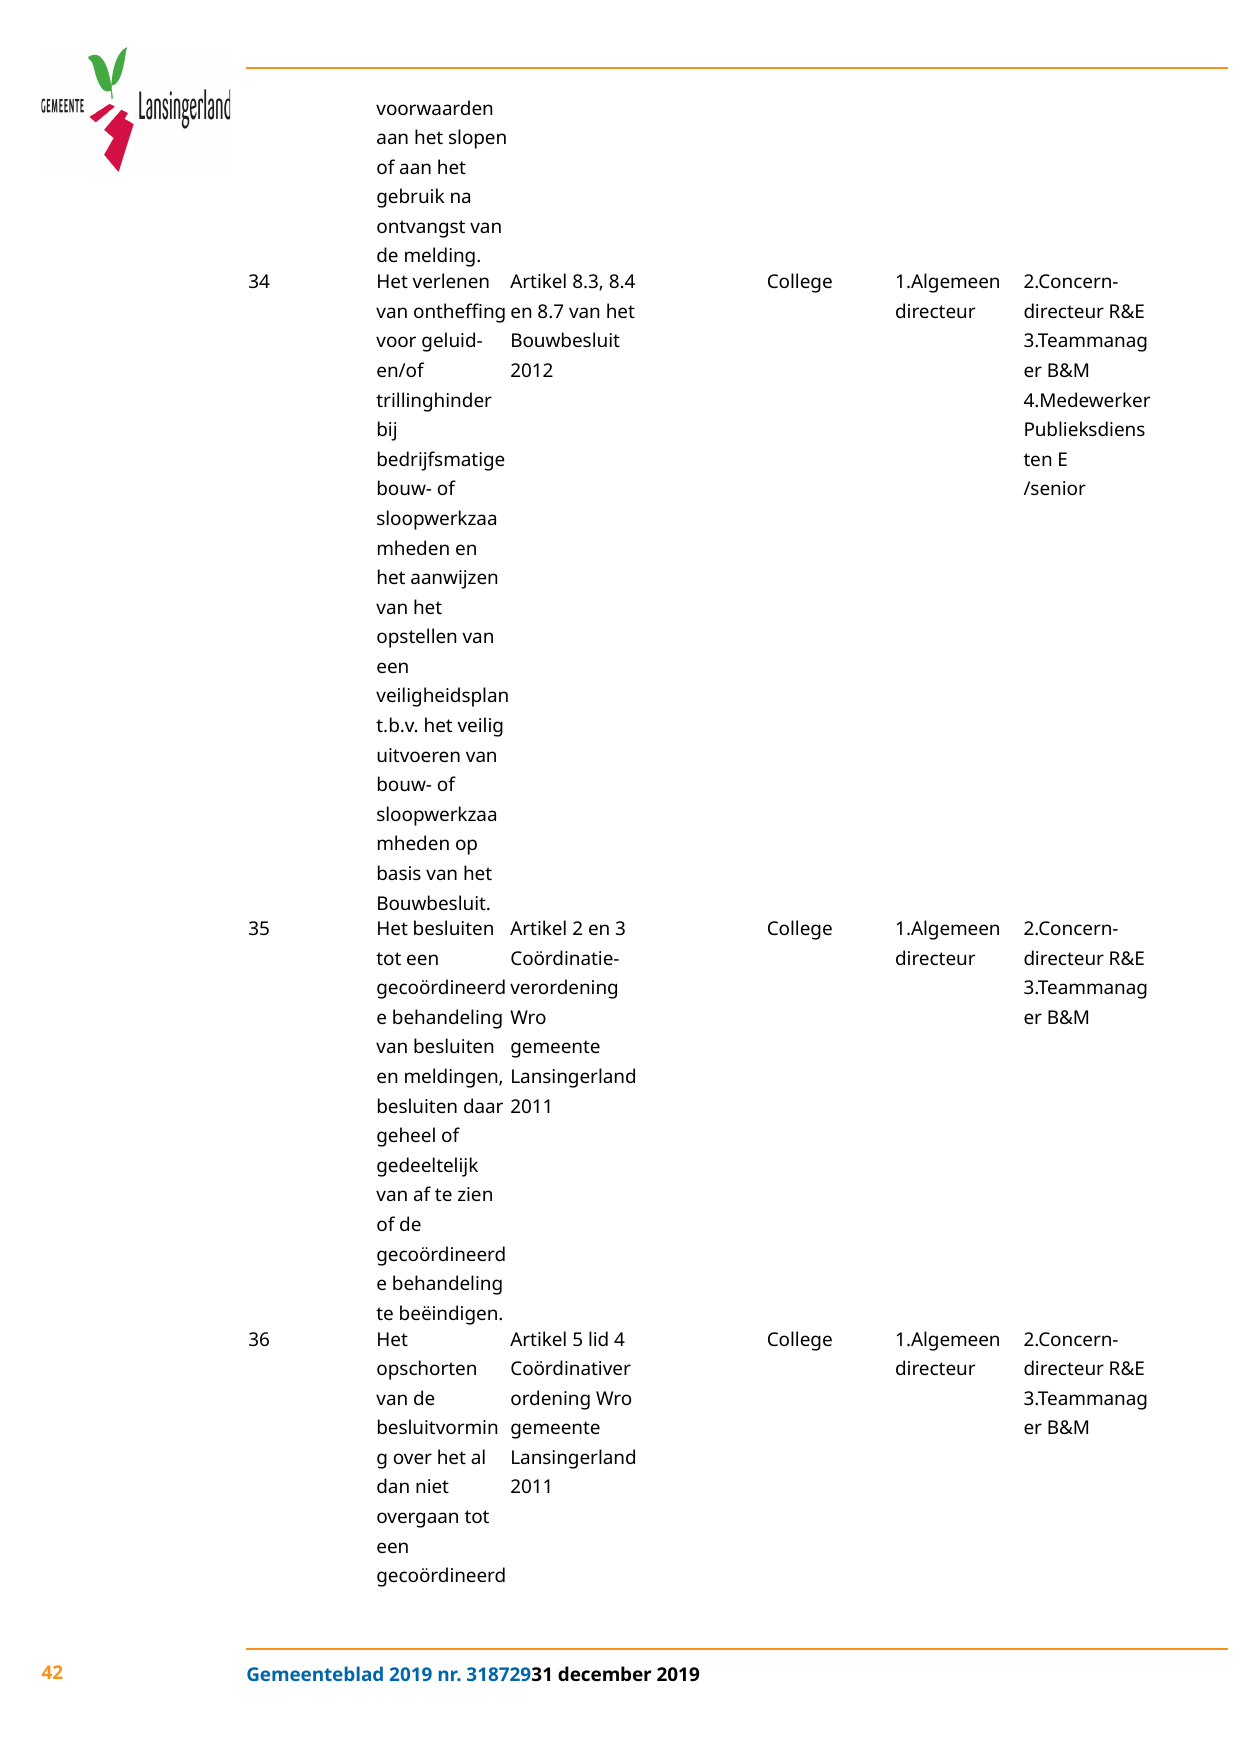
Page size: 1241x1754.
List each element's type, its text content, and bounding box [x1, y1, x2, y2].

table_cell Artikel 2 en 3 Coördinatie-verordening Wro gemeente Lansingerland 2011 [510, 915, 638, 1326]
table_cell 34 [248, 269, 376, 915]
table_cell [767, 95, 895, 268]
table_cell 1.Algemeen directeur [895, 1326, 1023, 1588]
table_cell 2.Concern-directeur R&E 3.Teammanager B&M [1023, 915, 1152, 1326]
table_cell [248, 95, 376, 268]
table_cell Het verlenen van ontheffing voor geluid- en/of trillinghinder bij bedrijfsmatige bouw- of sloopwerkzaamheden en het aanwijzen van het opstellen van een veiligheidsplan t.b.v. het veilig uitvoeren van bouw- of sloopwerkzaamheden op basis van het Bouwbesluit. [376, 269, 510, 915]
table_cell 1.Algemeen directeur [895, 915, 1023, 1326]
table_cell 35 [248, 915, 376, 1326]
table_cell Artikel 8.3, 8.4 en 8.7 van het Bouwbesluit 2012 [510, 269, 638, 915]
table_cell [639, 269, 767, 915]
table_cell 36 [248, 1326, 376, 1588]
table_cell [639, 95, 767, 268]
table_cell 2.Concern-directeur R&E 3.Teammanager B&M 4.Medewerker Publieksdiensten E /senior [1023, 269, 1152, 915]
table_cell Artikel 5 lid 4 Coördinativerordening Wro gemeente Lansingerland 2011 [510, 1326, 638, 1588]
table_cell College [767, 1326, 895, 1588]
table_cell [895, 95, 1023, 268]
table_cell 1.Algemeen directeur [895, 269, 1023, 915]
table_cell Het besluiten tot een gecoördineerde behandeling van besluiten en meldingen, besluiten daar geheel of gedeeltelijk van af te zien of de gecoördineerde behandeling te beëindigen. [376, 915, 510, 1326]
table_cell 2.Concern-directeur R&E 3.Teammanager B&M [1023, 1326, 1152, 1588]
table_cell College [767, 269, 895, 915]
picture [41, 47, 231, 172]
table_cell [639, 915, 767, 1326]
table_cell Het opschorten van de besluitvorming over het al dan niet overgaan tot een gecoördineerd [376, 1326, 510, 1588]
table_cell voorwaarden aan het slopen of aan het gebruik na ontvangst van de melding. [376, 95, 510, 268]
table_cell [639, 1326, 767, 1588]
table_cell [1023, 95, 1152, 268]
table_cell [510, 95, 638, 268]
table_cell College [767, 915, 895, 1326]
